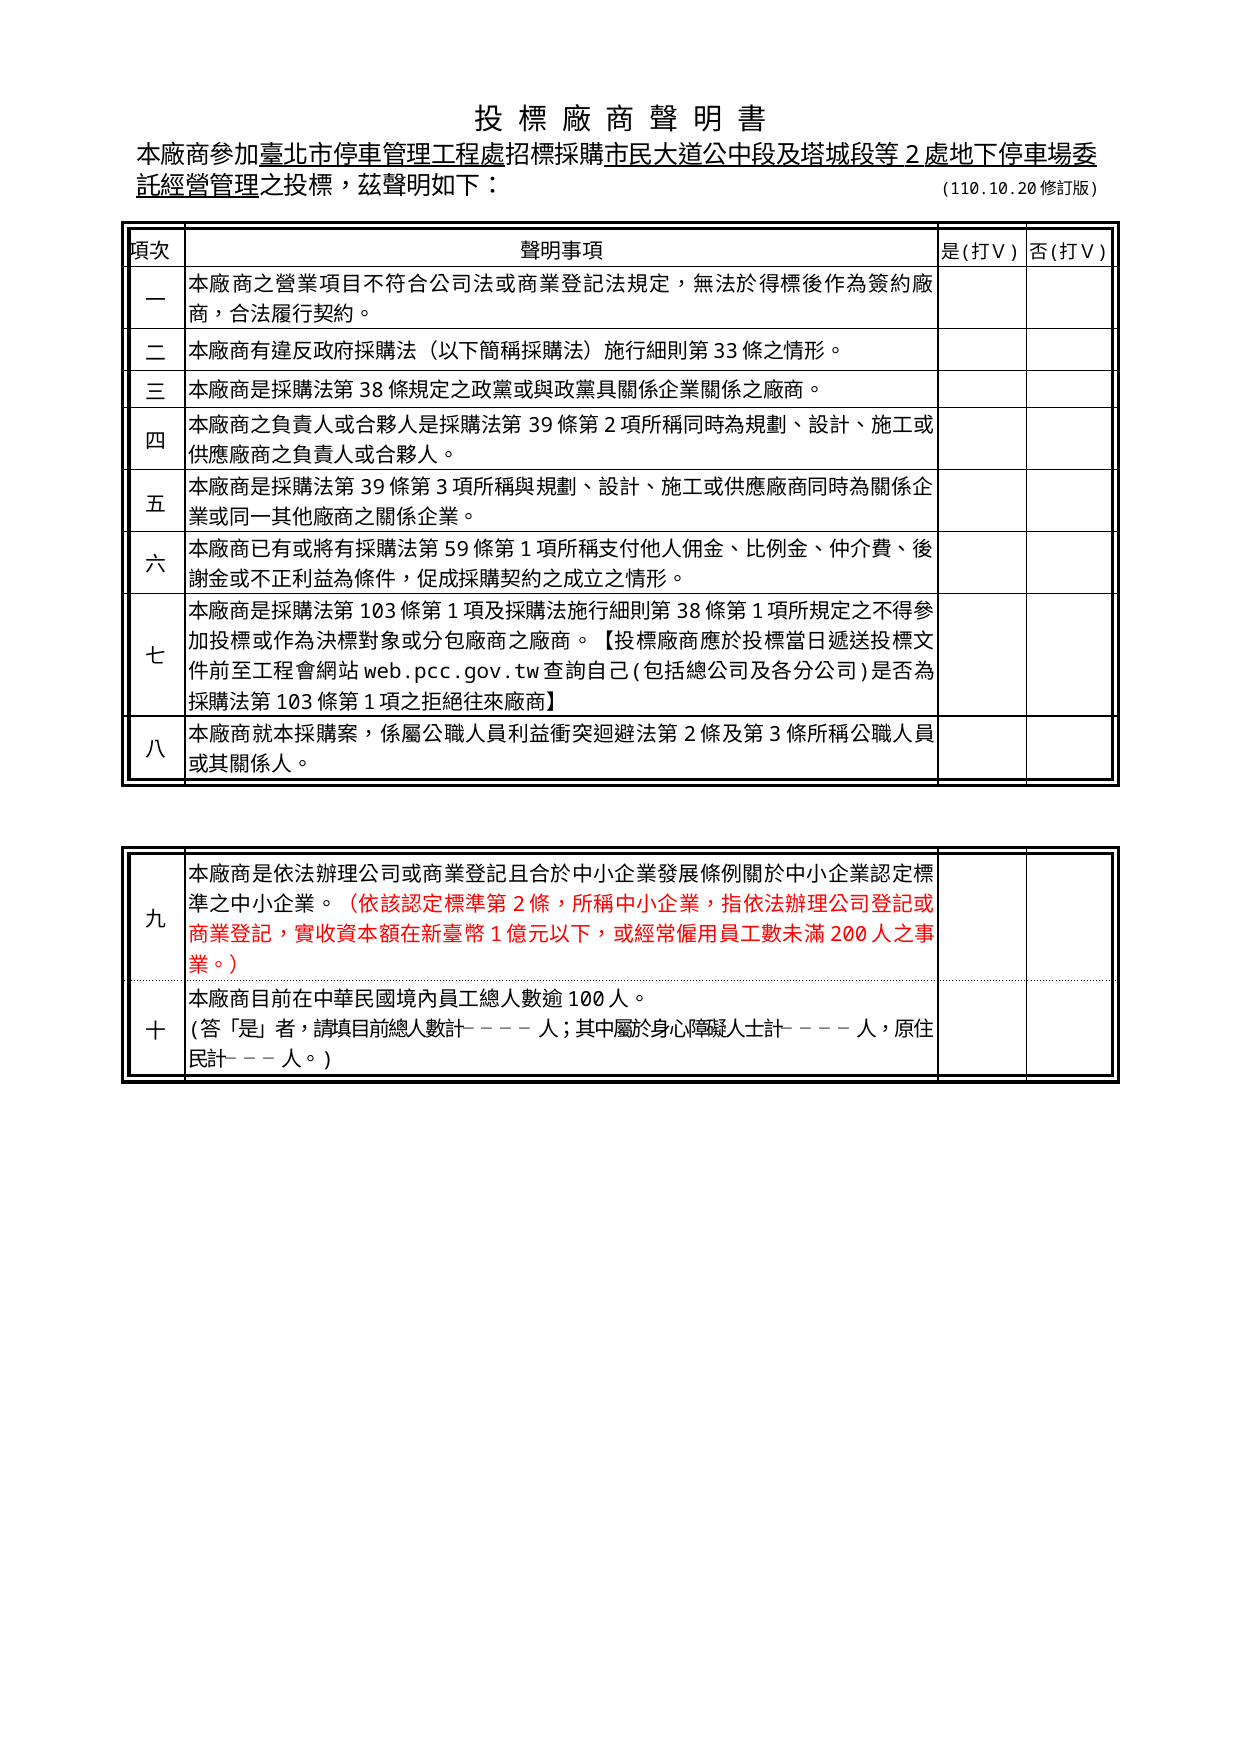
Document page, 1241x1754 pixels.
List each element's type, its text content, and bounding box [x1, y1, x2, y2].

table_header 是(打Ｖ) [939, 230, 1026, 266]
table_cell [939, 594, 1026, 715]
table_cell 七 [131, 594, 184, 715]
table_cell [939, 470, 1026, 531]
table_cell 本廠商有違反政府採購法（以下簡稱採購法）施行細則第33條之情形。 [186, 329, 937, 370]
table_cell [1027, 980, 1111, 1074]
table_cell 本廠商是採購法第38條規定之政黨或與政黨具關係企業關係之廠商。 [186, 371, 937, 406]
table_header 否(打Ｖ) [1027, 224, 1115, 266]
table_cell [939, 267, 1026, 327]
table_header 聲明事項 [186, 230, 937, 266]
table_header [1027, 849, 1115, 980]
table_cell [939, 371, 1026, 406]
table_cell 十 [131, 980, 184, 1074]
table_cell 本廠商就本採購案，係屬公職人員利益衝突迴避法第2條及第3條所稱公職人員或其關係人。 [186, 717, 937, 777]
table_cell 五 [131, 470, 184, 531]
table_cell 六 [131, 532, 184, 593]
table_cell [1027, 717, 1111, 777]
table_cell 一 [131, 267, 184, 327]
table_cell [939, 329, 1026, 370]
table_cell 八 [131, 717, 184, 777]
table_cell 四 [131, 408, 184, 468]
table_cell [939, 408, 1026, 468]
table_cell [939, 717, 1026, 777]
table_cell [1027, 267, 1111, 327]
table_cell [1027, 532, 1111, 593]
table_cell 本廠商之負責人或合夥人是採購法第39條第2項所稱同時為規劃、設計、施工或供應廠商之負責人或合夥人。 [186, 408, 937, 468]
table_header 本廠商是依法辦理公司或商業登記且合於中小企業發展條例關於中小企業認定標準之中小企業。（依該認定標準第2條，所稱中小企業，指依法辦理公司登記或商業登記，實收資本額在新臺幣1億元以下，或經常僱用員工數未滿200人之事業。） [186, 855, 937, 980]
table_cell [1027, 371, 1111, 406]
table_cell 二 [131, 329, 184, 370]
table_cell 三 [131, 371, 184, 406]
table_cell [1027, 470, 1111, 531]
table_cell 本廠商之營業項目不符合公司法或商業登記法規定，無法於得標後作為簽約廠商，合法履行契約。 [186, 267, 937, 327]
table_cell [939, 980, 1026, 1074]
text 投 標 廠 商 聲 明 書 [136, 96, 1104, 138]
table_cell 本廠商是採購法第103條第1項及採購法施行細則第38條第1項所規定之不得參加投標或作為決標對象或分包廠商之廠商。【投標廠商應於投標當日遞送投標文件前至工程會網站web.pcc.gov.tw查詢自己(包括總公司及各分公司)是否為採購法第103條第1項之拒絕往來廠商】 [186, 594, 937, 715]
table_cell 本廠商是採購法第39條第3項所稱與規劃、設計、施工或供應廠商同時為關係企業或同一其他廠商之關係企業。 [186, 470, 937, 531]
table_cell 本廠商目前在中華民國境內員工總人數逾100人。 (答「是」者，請填目前總人數計╴╴╴╴人；其中屬於身心障礙人士計╴╴╴╴人，原住民計╴╴╴人。) [186, 980, 937, 1074]
table_header 九 [126, 849, 184, 980]
table_header [939, 855, 1026, 980]
text 本廠商參加臺北市停車管理工程處招標採購市民大道公中段及塔城段等2處地下停車場委託經營管理之投標，茲聲明如下： (110.10.20修訂版) [136, 138, 1104, 201]
table_header 項次 [126, 224, 184, 266]
table_cell [1027, 329, 1111, 370]
table_cell 本廠商已有或將有採購法第59條第1項所稱支付他人佣金、比例金、仲介費、後謝金或不正利益為條件，促成採購契約之成立之情形。 [186, 532, 937, 593]
table_cell [1027, 408, 1111, 468]
table_header [1027, 855, 1111, 980]
table_cell [1027, 594, 1111, 715]
table_cell [939, 532, 1026, 593]
